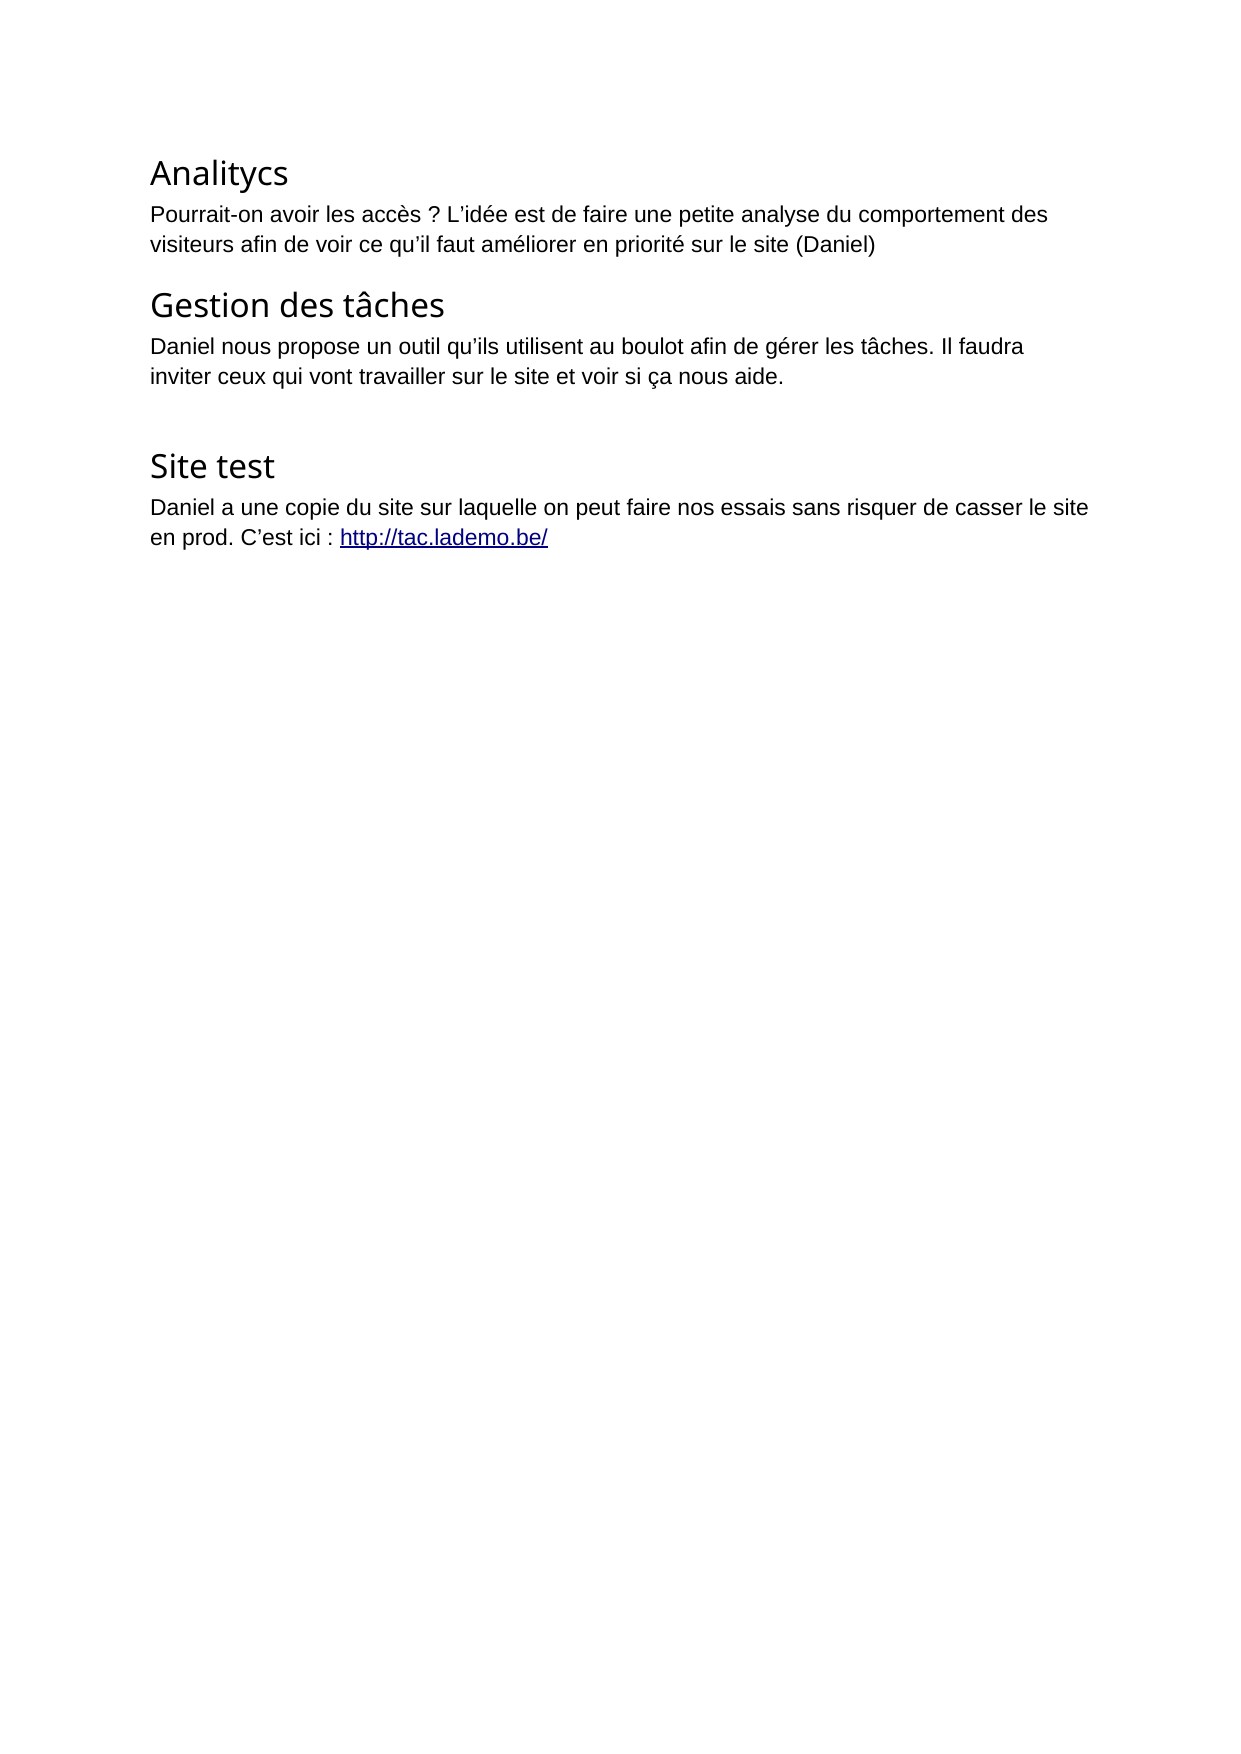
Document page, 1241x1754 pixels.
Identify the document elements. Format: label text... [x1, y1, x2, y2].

text Daniel nous propose un outil qu’ils utilisent au boulot afin de gérer les tâches. Il faudra inviter ceux qui vont travailler sur le site et voir si ça nous aide. [150, 334, 1091, 389]
subtitle Site test [150, 443, 1091, 488]
subtitle Analitycs [150, 150, 1091, 195]
subtitle Gestion des tâches [150, 282, 1091, 327]
text Pourrait-on avoir les accès ? L’idée est de faire une petite analyse du comportement des visiteurs afin de voir ce qu’il faut améliorer en priorité sur le site (Daniel) [150, 202, 1091, 257]
text Daniel a une copie du site sur laquelle on peut faire nos essais sans risquer de casser le site en prod. C’est ici : http://tac.lademo.be/ [150, 495, 1091, 550]
